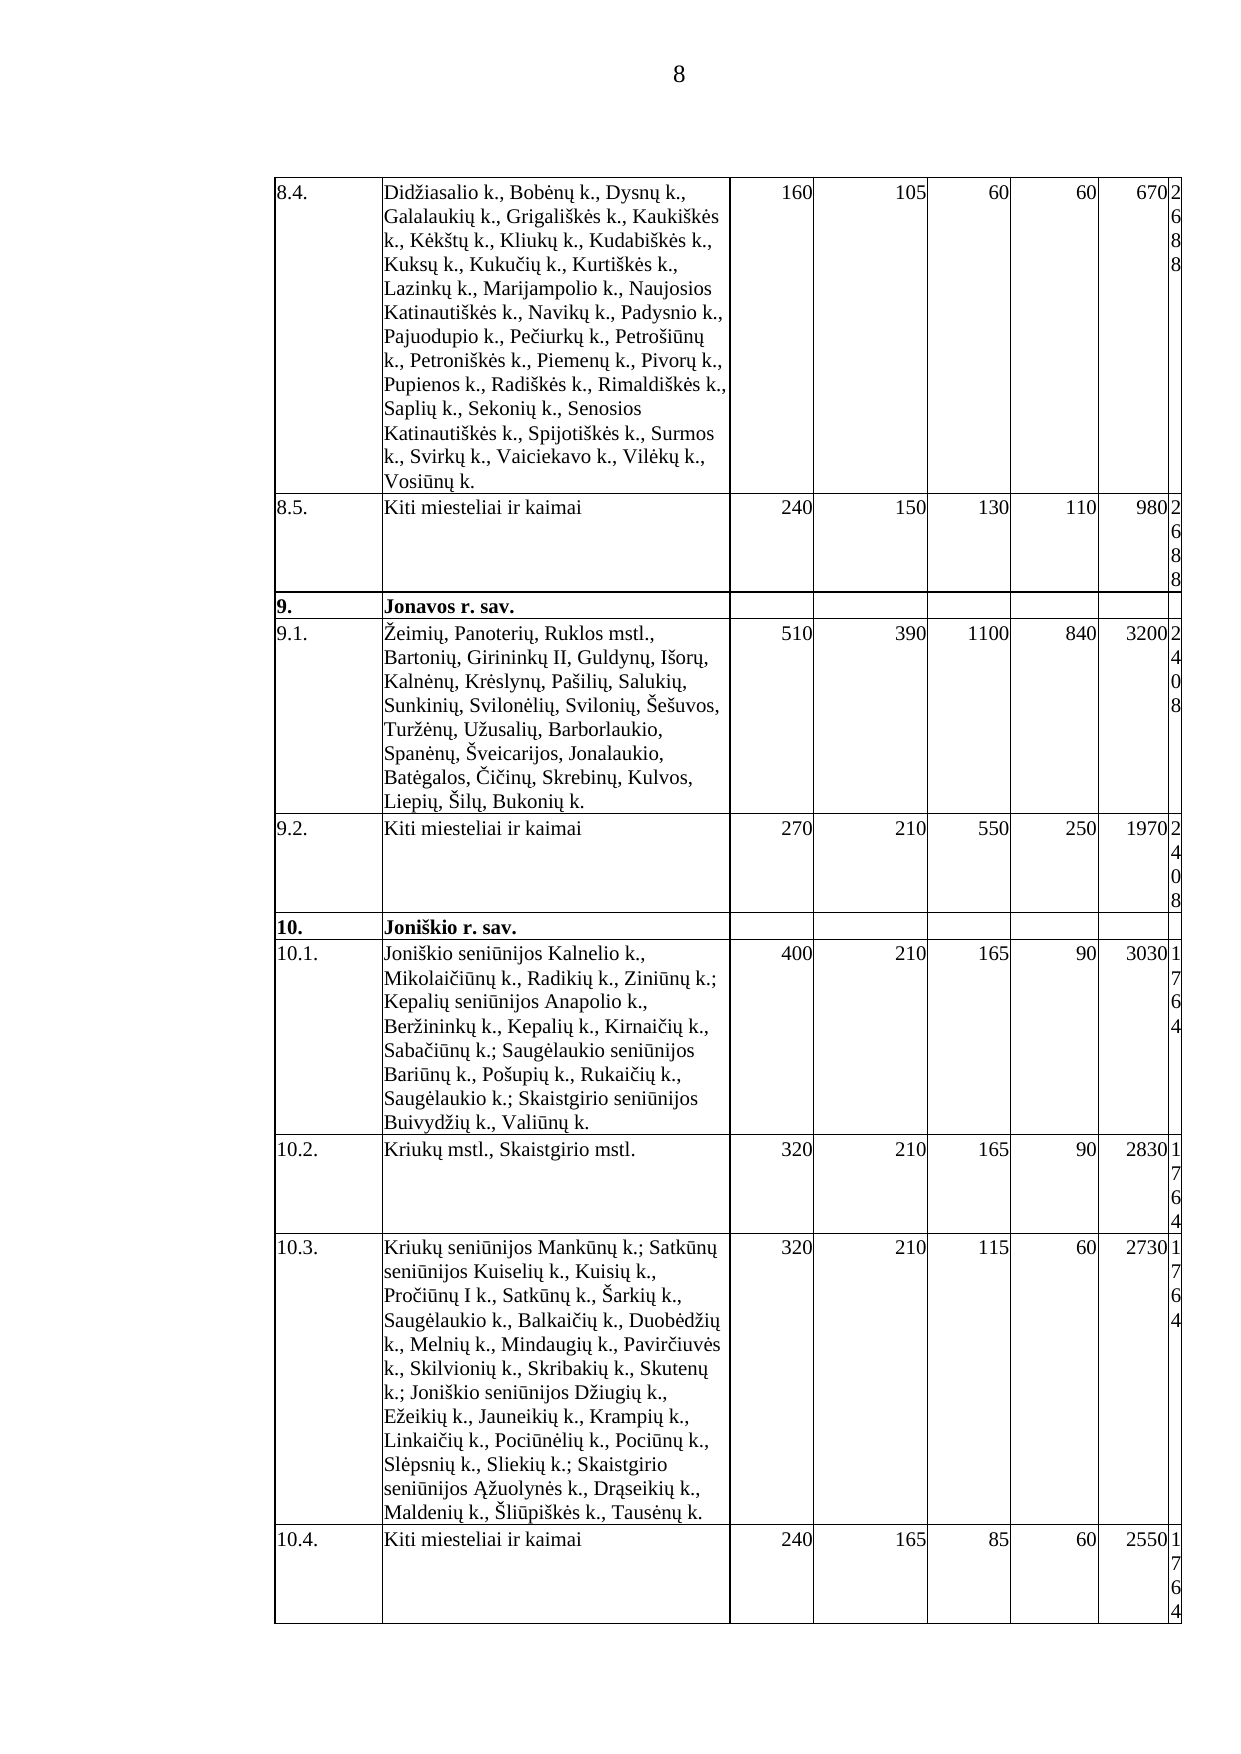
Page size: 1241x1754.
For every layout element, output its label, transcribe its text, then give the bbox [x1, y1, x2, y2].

table_cell [168, 177, 274, 493]
table_cell [1169, 913, 1181, 939]
table_cell [168, 1233, 274, 1524]
table_cell 210 [814, 814, 927, 912]
table_cell [168, 939, 274, 1134]
table_cell [168, 1524, 274, 1623]
table_cell [1011, 913, 1098, 939]
table_cell 60 [928, 178, 1010, 493]
table_cell 115 [928, 1234, 1010, 1524]
table_cell 240 [731, 494, 813, 591]
table_cell [1011, 593, 1098, 618]
table_cell 110 [1011, 494, 1098, 591]
table_cell 10.4. [276, 1525, 382, 1623]
table_cell 9. [276, 593, 382, 618]
table_cell 2550 [1099, 1525, 1168, 1623]
table_cell 60 [1011, 178, 1098, 493]
table_cell 8.5. [276, 494, 382, 591]
table_cell 320 [731, 1135, 813, 1233]
table_cell [168, 591, 274, 618]
table_cell 2408 [1169, 814, 1181, 912]
table_cell 670 [1099, 178, 1168, 493]
table_cell 210 [814, 940, 927, 1134]
table_cell Kiti miesteliai ir kaimai [383, 814, 729, 912]
table_cell 9.1. [276, 619, 382, 813]
table_cell 85 [928, 1525, 1010, 1623]
table_cell [1099, 913, 1168, 939]
table_cell [928, 593, 1010, 618]
table_cell Didžiasalio k., Bobėnų k., Dysnų k., Galalaukių k., Grigališkės k., Kaukiškės k., Kėkštų k., Kliukų k., Kudabiškės k., Kuksų k., Kukučių k., Kurtiškės k., Lazinkų k., Marijampolio k., Naujosios Katinautiškės k., Navikų k., Padysnio k., Pajuodupio k., Pečiurkų k., Petrošiūnų k., Petroniškės k., Piemenų k., Pivorų k., Pupienos k., Radiškės k., Rimaldiškės k., Saplių k., Sekonių k., Senosios Katinautiškės k., Spijotiškės k., Surmos k., Svirkų k., Vaiciekavo k., Vilėkų k., Vosiūnų k. [383, 178, 729, 493]
table_cell Kriukų mstl., Skaistgirio mstl. [383, 1135, 729, 1233]
table_cell 2830 [1099, 1135, 1168, 1233]
table_cell 10.1. [276, 940, 382, 1134]
table_cell 1764 [1169, 1525, 1181, 1623]
table_cell 3030 [1099, 940, 1168, 1134]
table_cell 2688 [1169, 178, 1181, 493]
table_cell Jonavos r. sav. [383, 593, 729, 618]
table_cell 90 [1011, 940, 1098, 1134]
table_cell [168, 1134, 274, 1233]
table_cell [814, 593, 927, 618]
table_cell 2408 [1169, 619, 1181, 813]
table_cell Joniškio seniūnijos Kalnelio k., Mikolaičiūnų k., Radikių k., Ziniūnų k.; Kepalių seniūnijos Anapolio k., Beržininkų k., Kepalių k., Kirnaičių k., Sabačiūnų k.; Saugėlaukio seniūnijos Bariūnų k., Pošupių k., Rukaičių k., Saugėlaukio k.; Skaistgirio seniūnijos Buivydžių k., Valiūnų k. [383, 940, 729, 1134]
table_cell 1970 [1099, 814, 1168, 912]
table_cell 130 [928, 494, 1010, 591]
table_cell 165 [928, 1135, 1010, 1233]
table_cell 210 [814, 1135, 927, 1233]
table_cell [731, 913, 813, 939]
table_cell [168, 493, 274, 591]
table_cell 1764 [1169, 1135, 1181, 1233]
table_cell 240 [731, 1525, 813, 1623]
table_cell [168, 912, 274, 939]
table_cell 400 [731, 940, 813, 1134]
table_cell 550 [928, 814, 1010, 912]
table_cell 980 [1099, 494, 1168, 591]
table_cell 2730 [1099, 1234, 1168, 1524]
table_cell [1099, 593, 1168, 618]
table_cell 60 [1011, 1525, 1098, 1623]
table_cell [168, 618, 274, 813]
table_cell 1764 [1169, 940, 1181, 1134]
table_cell [731, 593, 813, 618]
table_cell 165 [928, 940, 1010, 1134]
table_cell [1169, 593, 1181, 618]
table_cell Joniškio r. sav. [383, 913, 729, 939]
table_cell [168, 813, 274, 912]
table_cell 250 [1011, 814, 1098, 912]
table_cell 165 [814, 1525, 927, 1623]
table_cell 10. [276, 913, 382, 939]
table_cell 390 [814, 619, 927, 813]
table_cell 2688 [1169, 494, 1181, 591]
table_cell 210 [814, 1234, 927, 1524]
table_cell 150 [814, 494, 927, 591]
table_cell 8.4. [276, 178, 382, 493]
table_cell 270 [731, 814, 813, 912]
table_cell 9.2. [276, 814, 382, 912]
table_cell 10.3. [276, 1234, 382, 1524]
table_cell 320 [731, 1234, 813, 1524]
table_cell 1764 [1169, 1234, 1181, 1524]
table_cell 105 [814, 178, 927, 493]
table_cell 90 [1011, 1135, 1098, 1233]
table_cell 510 [731, 619, 813, 813]
table_cell 1100 [928, 619, 1010, 813]
table_cell [814, 913, 927, 939]
table_cell 60 [1011, 1234, 1098, 1524]
table_cell Kriukų seniūnijos Mankūnų k.; Satkūnų seniūnijos Kuiselių k., Kuisių k., Pročiūnų I k., Satkūnų k., Šarkių k., Saugėlaukio k., Balkaičių k., Duobėdžių k., Melnių k., Mindaugių k., Pavirčiuvės k., Skilvionių k., Skribakių k., Skutenų k.; Joniškio seniūnijos Džiugių k., Ežeikių k., Jauneikių k., Krampių k., Linkaičių k., Pociūnėlių k., Pociūnų k., Slėpsnių k., Sliekių k.; Skaistgirio seniūnijos Ąžuolynės k., Drąseikių k., Maldenių k., Šliūpiškės k., Tausėnų k. [383, 1234, 729, 1524]
table_cell 840 [1011, 619, 1098, 813]
table_cell Žeimių, Panoterių, Ruklos mstl., Bartonių, Girininkų II, Guldynų, Išorų, Kalnėnų, Krėslynų, Pašilių, Salukių, Sunkinių, Svilonėlių, Svilonių, Šešuvos, Turžėnų, Užusalių, Barborlaukio, Spanėnų, Šveicarijos, Jonalaukio, Batėgalos, Čičinų, Skrebinų, Kulvos, Liepių, Šilų, Bukonių k. [383, 619, 729, 813]
table_cell 3200 [1099, 619, 1168, 813]
table_cell 10.2. [276, 1135, 382, 1233]
table_cell Kiti miesteliai ir kaimai [383, 1525, 729, 1623]
table_cell [928, 913, 1010, 939]
table_cell 160 [731, 178, 813, 493]
table_cell Kiti miesteliai ir kaimai [383, 494, 729, 591]
